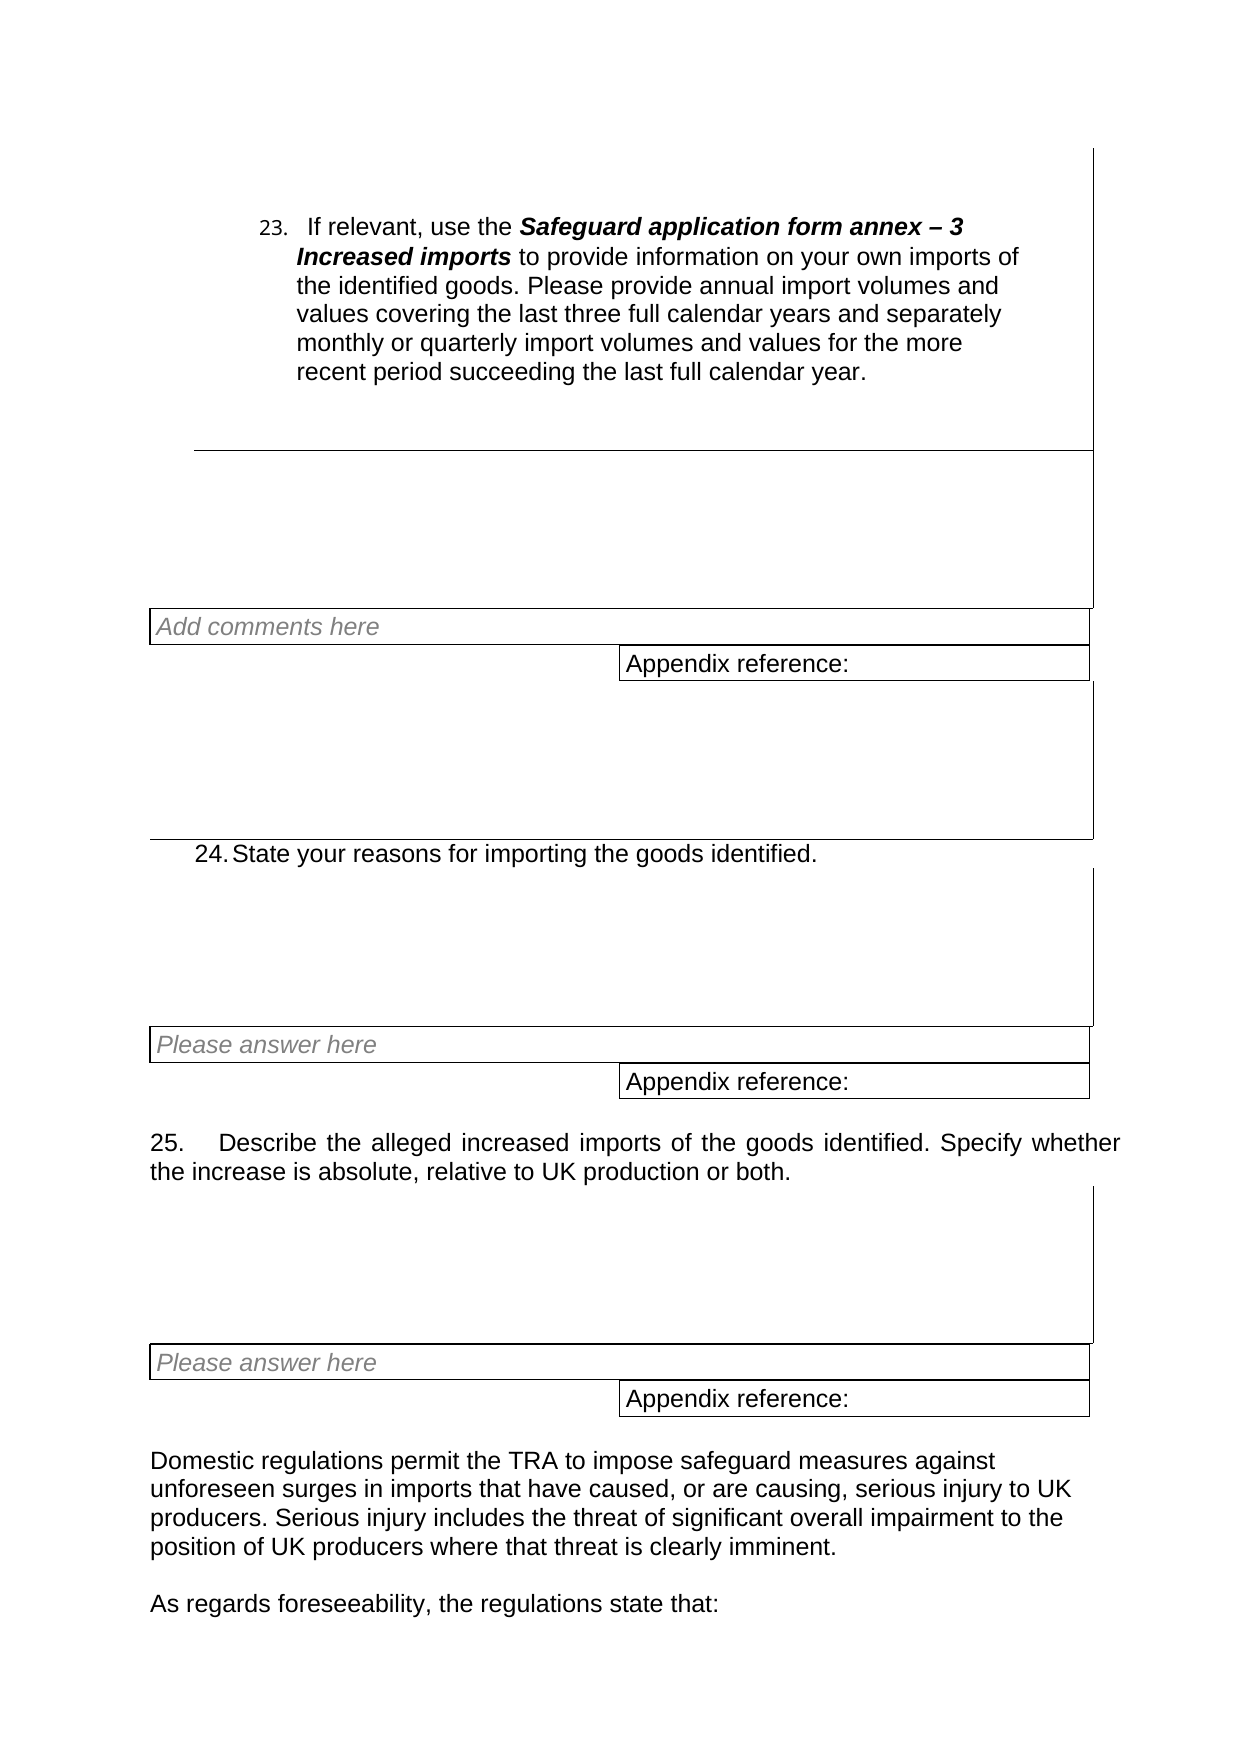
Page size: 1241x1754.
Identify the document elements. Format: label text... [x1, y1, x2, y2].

table_header Please answer here [151, 1345, 1089, 1379]
text Domestic regulations permit the TRA to impose safeguard measures against unforeseen surges in imports that have caused, or are causing, serious injury to UK producers. Serious injury includes the threat of significant overall impairment to the position of UK producers where that threat is clearly imminent. [150, 1446, 1093, 1561]
table_header Please answer here [151, 1027, 1089, 1062]
table_header Add comments here [151, 609, 1089, 644]
table_header [150, 646, 619, 680]
list State your reasons for importing the goods identified. [194, 839, 1093, 868]
table_header Appendix reference: [620, 646, 1089, 680]
table_header Appendix reference: [620, 1381, 1089, 1416]
table_header [150, 1381, 619, 1416]
text As regards foreseeability, the regulations state that: [150, 1589, 1093, 1618]
table_header [150, 1064, 619, 1098]
list If relevant, use the Safeguard application form annex – 3 Increased imports to provide information on your own imports of the identified goods. Please provide annual import volumes and values covering the last three full calendar years and separately monthly or quarterly import volumes and values for the more recent period succeeding the last full calendar year. [194, 148, 1093, 450]
list Describe the alleged increased imports of the goods identified. Specify whether the increase is absolute, relative to UK production or both. [150, 1128, 1122, 1186]
table_header Appendix reference: [620, 1064, 1089, 1098]
